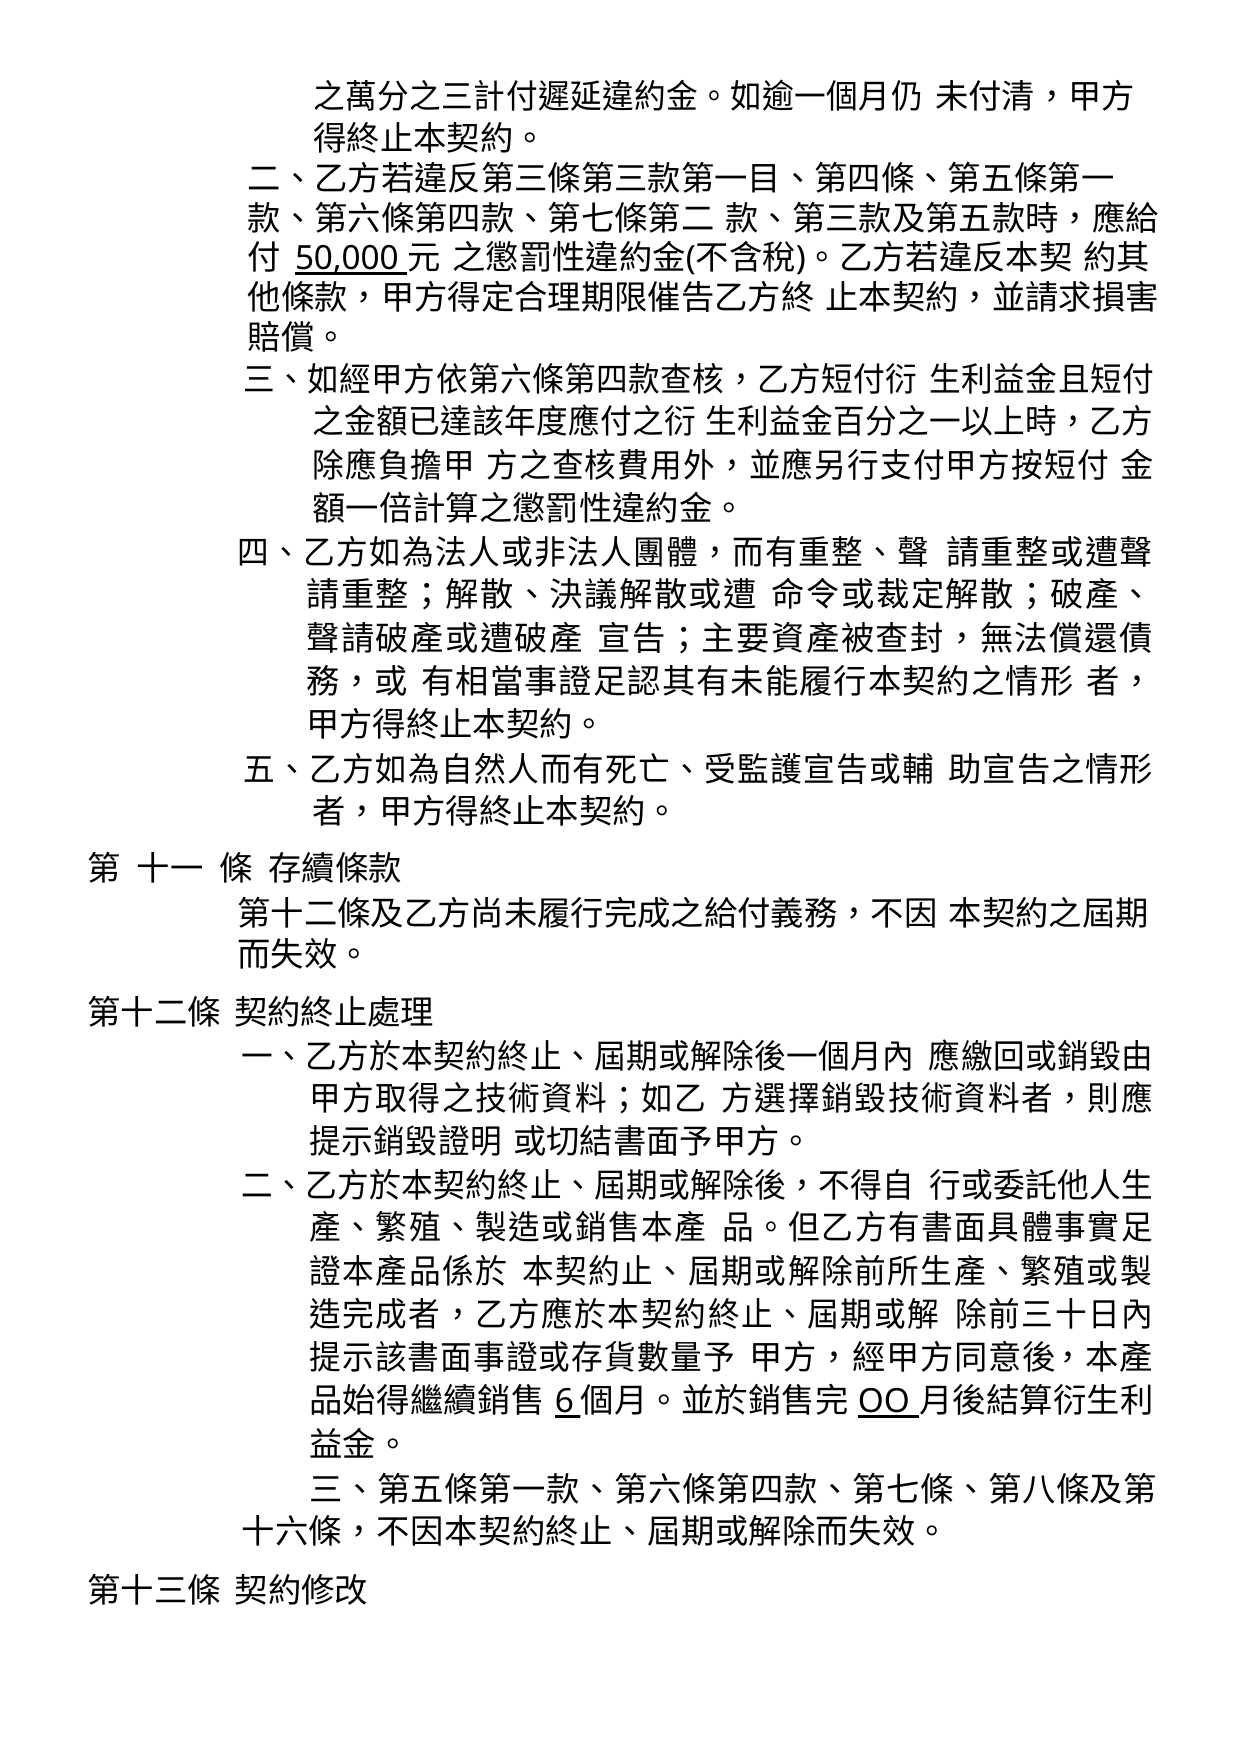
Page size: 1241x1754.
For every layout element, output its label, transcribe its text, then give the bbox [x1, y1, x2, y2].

text 第十三條 契約修改 [87, 1568, 1165, 1611]
text 第十二條及乙方尚未履行完成之給付義務，不因 本契約之屆期而失效。 [237, 892, 1165, 975]
text 四、乙方如為法人或非法人團體，而有重整、聲 請重整或遭聲請重整；解散、決議解散或遭 命令或裁定解散；破產、聲請破產或遭破產 宣告；主要資產被查封，無法償還債務，或 有相當事證足認其有未能履行本契約之情形 者，甲方得終止本契約。 [237, 530, 1153, 746]
text 第 十一 條 存續條款 [87, 847, 1165, 889]
text 二、乙方於本契約終止、屆期或解除後，不得自 行或委託他人生產、繁殖、製造或銷售本產 品。但乙方有書面具體事實足證本產品係於 本契約止、屆期或解除前所生產、繁殖或製 造完成者，乙方應於本契約終止、屆期或解 除前三十日內提示該書面事證或存貨數量予 甲方，經甲方同意後，本產品始得繼續銷售 6個月。並於銷售完 OO 月後結算衍生利益金。 [241, 1163, 1153, 1466]
text 第十二條 契約終止處理 [87, 990, 1165, 1033]
text 三、第五條第一款、第六條第四款、第七條、第八條及第十六條，不因本契約終止、屆期或解除而失效。 [241, 1468, 1165, 1551]
text 一、乙方於本契約終止、屆期或解除後一個月內 應繳回或銷毀由甲方取得之技術資料；如乙 方選擇銷毀技術資料者，則應提示銷毀證明 或切結書面予甲方。 [241, 1034, 1153, 1163]
text 之萬分之三計付遲延違約金。如逾一個月仍 未付清，甲方得終止本契約。 [313, 75, 1165, 158]
text 五、乙方如為自然人而有死亡、受監護宣告或輔 助宣告之情形者，甲方得終止本契約。 [243, 748, 1153, 831]
text 三、如經甲方依第六條第四款查核，乙方短付衍 生利益金且短付之金額已達該年度應付之衍 生利益金百分之一以上時，乙方除應負擔甲 方之查核費用外，並應另行支付甲方按短付 金額一倍計算之懲罰性違約金。 [243, 357, 1154, 530]
text 二、乙方若違反第三條第三款第一目、第四條、第五條第一款、第六條第四款、第七條第二 款、第三款及第五款時，應給付 50,000 元 之懲罰性違約金(不含稅)。乙方若違反本契 約其他條款，甲方得定合理期限催告乙方終 止本契約，並請求損害賠償。 [248, 158, 1165, 357]
